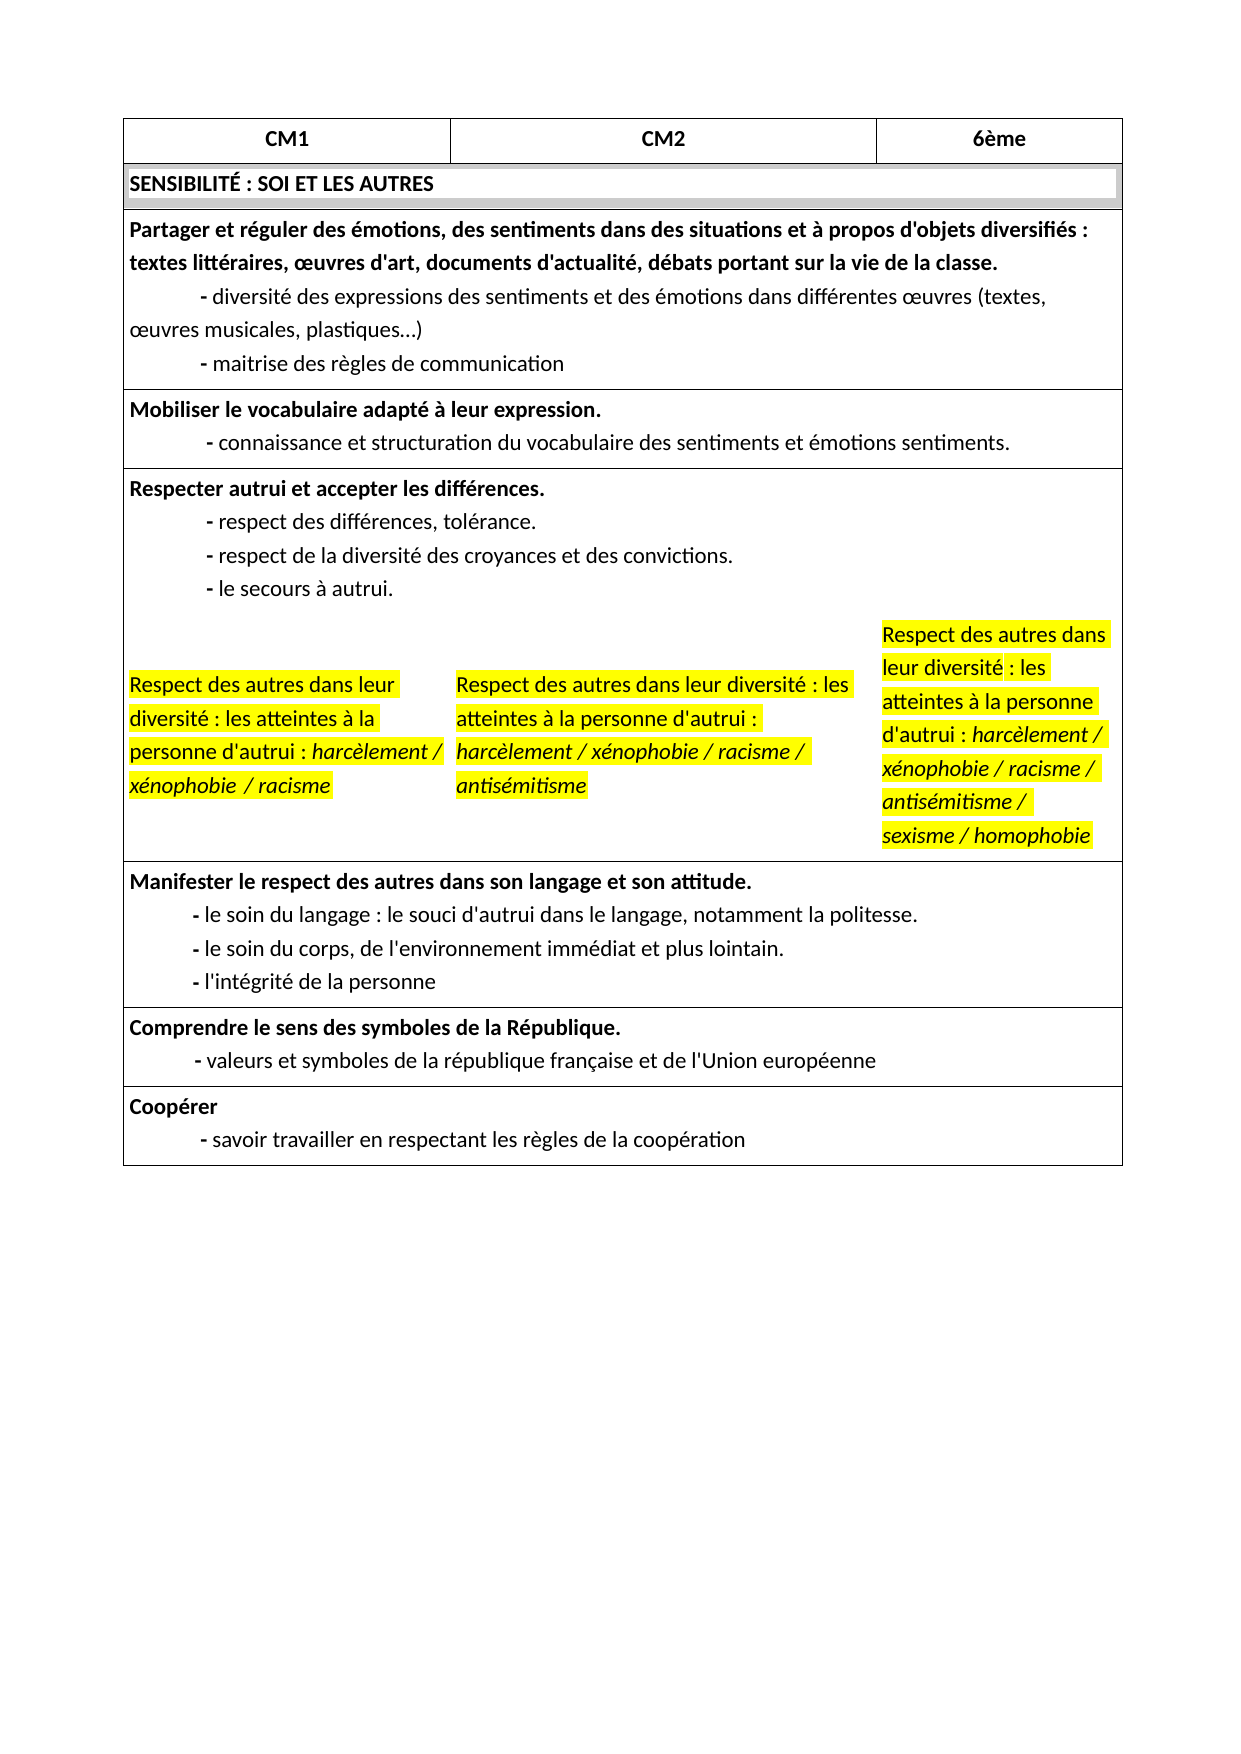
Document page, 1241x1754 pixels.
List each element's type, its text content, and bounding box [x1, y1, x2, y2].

table_cell Respect des autres dans leur diversité : les atteintes à la personne d'autrui : harcèlement / xénophobie / racisme / antisémitisme / sexisme / homophobie [876, 614, 1122, 861]
table_cell Respecter autrui et accepter les différences. - respect des différences, tolérance. - respect de la diversité des croyances et des convictions. - le secours à autrui. [124, 469, 1122, 614]
table_header CM1 [124, 119, 450, 163]
table_header 6ème [877, 119, 1122, 163]
table_cell Comprendre le sens des symboles de la République. - valeurs et symboles de la république française et de l'Union européenne [124, 1008, 1122, 1086]
table_cell [124, 1166, 1122, 1613]
table_cell Respect des autres dans leur diversité : les atteintes à la personne d'autrui : harcèlement / xénophobie / racisme / antisémitisme [450, 614, 876, 861]
table_cell Coopérer - savoir travailler en respectant les règles de la coopération [124, 1087, 1122, 1165]
table_cell Partager et réguler des émotions, des sentiments dans des situations et à propos d'objets diversifiés : textes littéraires, œuvres d'art, documents d'actualité, débats portant sur la vie de la classe. - diversité des expressions des sentiments et des émotions dans différentes œuvres (textes, œuvres musicales, plastiques…) - maitrise des règles de communication [124, 210, 1122, 388]
table_cell SENSIBILITÉ : SOI ET LES AUTRES [124, 164, 1122, 208]
table_header CM2 [451, 119, 876, 163]
table_cell Manifester le respect des autres dans son langage et son attitude. le soin du langage : le souci d'autrui dans le langage, notamment la politesse. le soin du corps, de l'environnement immédiat et plus lointain. l'intégrité de la personne [124, 862, 1122, 1006]
table_cell Mobiliser le vocabulaire adapté à leur expression. - connaissance et structuration du vocabulaire des sentiments et émotions sentiments. [124, 390, 1122, 468]
table_cell Respect des autres dans leur diversité : les atteintes à la personne d'autrui : harcèlement / xénophobie / racisme [124, 614, 450, 861]
